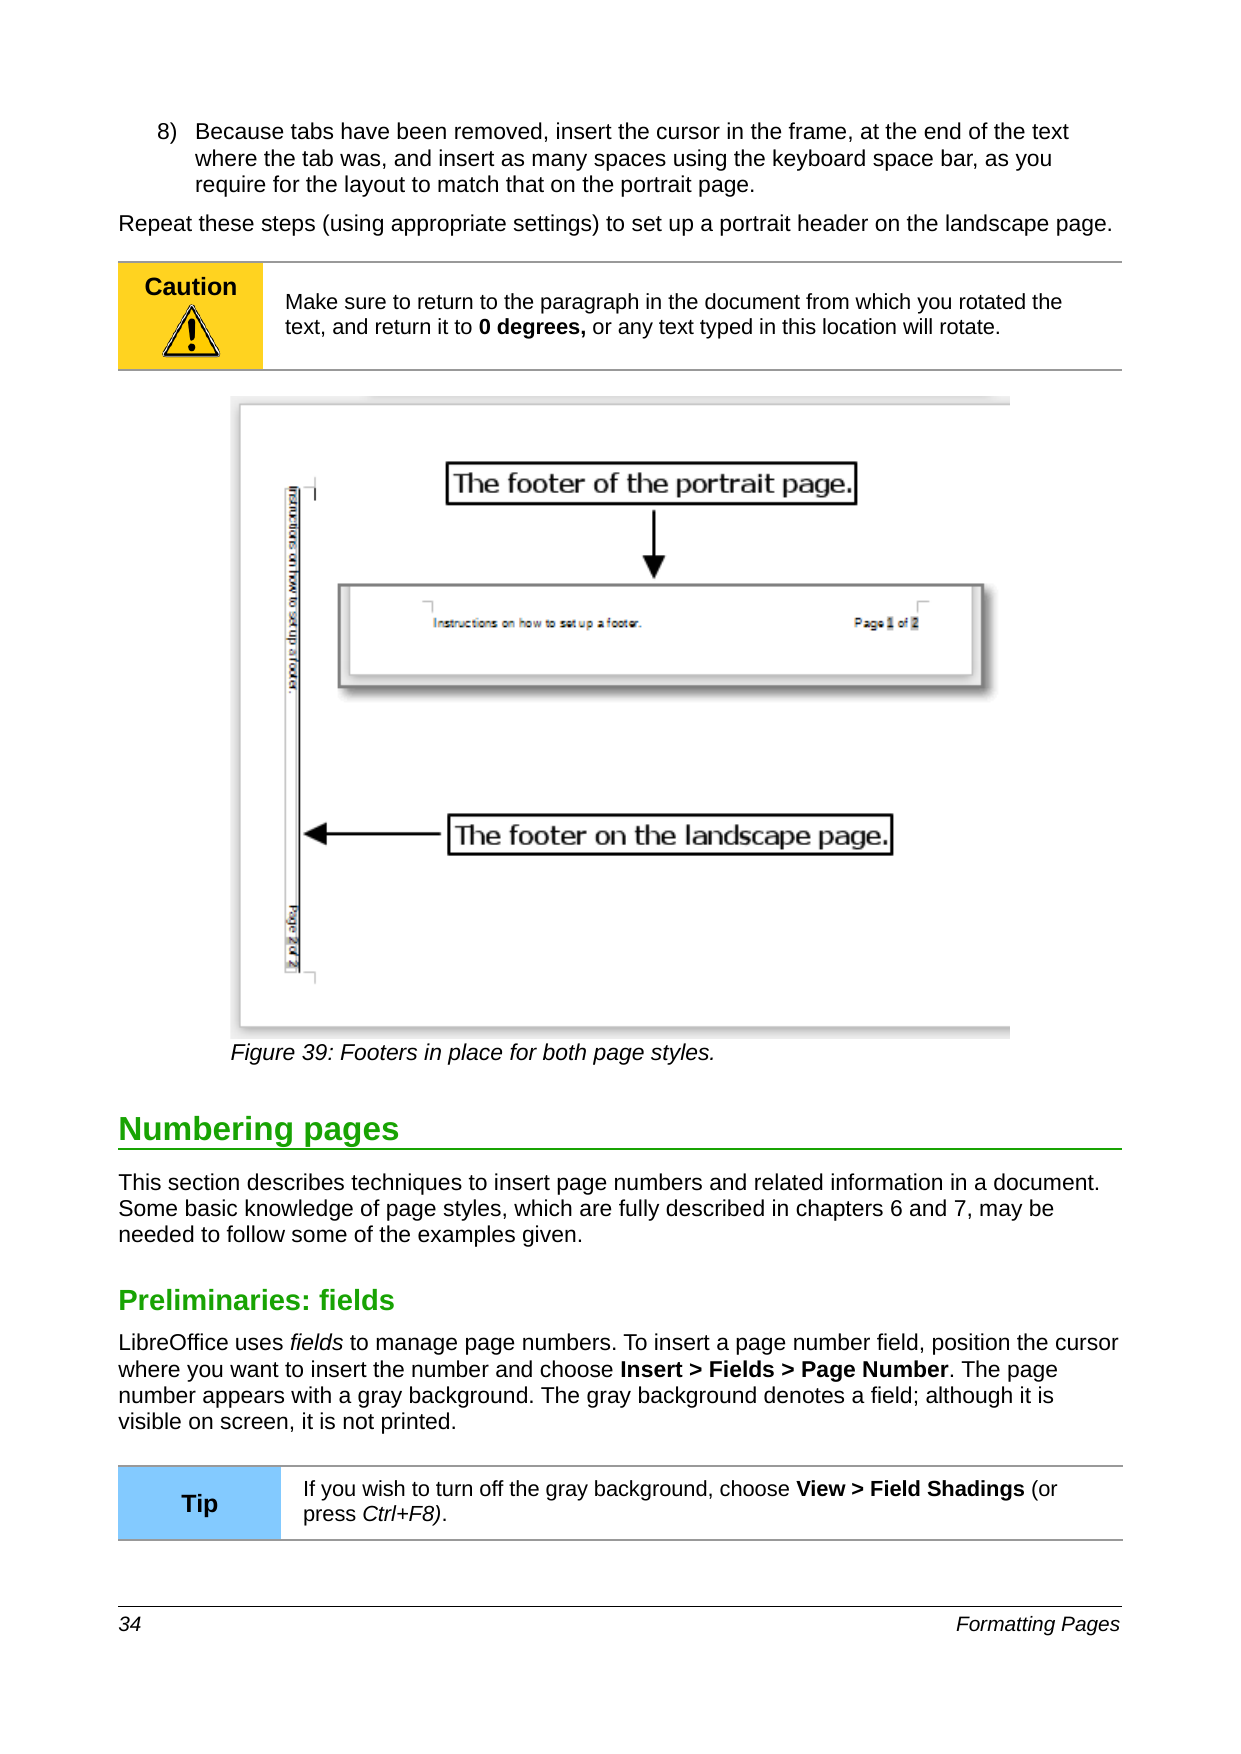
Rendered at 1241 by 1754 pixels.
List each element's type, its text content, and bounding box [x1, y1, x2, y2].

picture [230, 396, 1010, 1039]
text LibreOffice uses fields to manage page numbers. To insert a page number field, position the cursor where you want to insert the number and choose Insert > Fields > Page Number. The page number appears with a gray background. The gray background denotes a field; although it is visible on screen, it is not printed. [118, 1329, 1122, 1434]
subtitle Numbering pages [118, 1109, 1122, 1148]
text Repeat these steps (using appropriate settings) to set up a portrait header on the landscape page. [118, 210, 1122, 236]
subtitle Preliminaries: fields [118, 1283, 1122, 1317]
table_header Make sure to return to the paragraph in the document from which you rotated the text, and return it to 0 degrees, or any text typed in this location will rotate. [264, 263, 1122, 369]
text Figure 39: Footers in place for both page styles. [230, 1039, 1010, 1065]
table_header If you wish to turn off the gray background, choose View > Field Shadings (or press Ctrl+F8). [281, 1467, 1122, 1539]
table_header Tip [118, 1467, 281, 1539]
text This section describes techniques to insert page numbers and related information in a document. Some basic knowledge of page styles, which are fully described in chapters 6 and 7, may be needed to follow some of the examples given. [118, 1169, 1122, 1248]
list Because tabs have been removed, insert the cursor in the frame, at the end of the text where the tab was, and insert as many spaces using the keyboard space bar, as you require for the layout to match that on the portrait page. [177, 118, 1122, 197]
picture [158, 300, 224, 361]
table_header Caution [118, 263, 263, 369]
